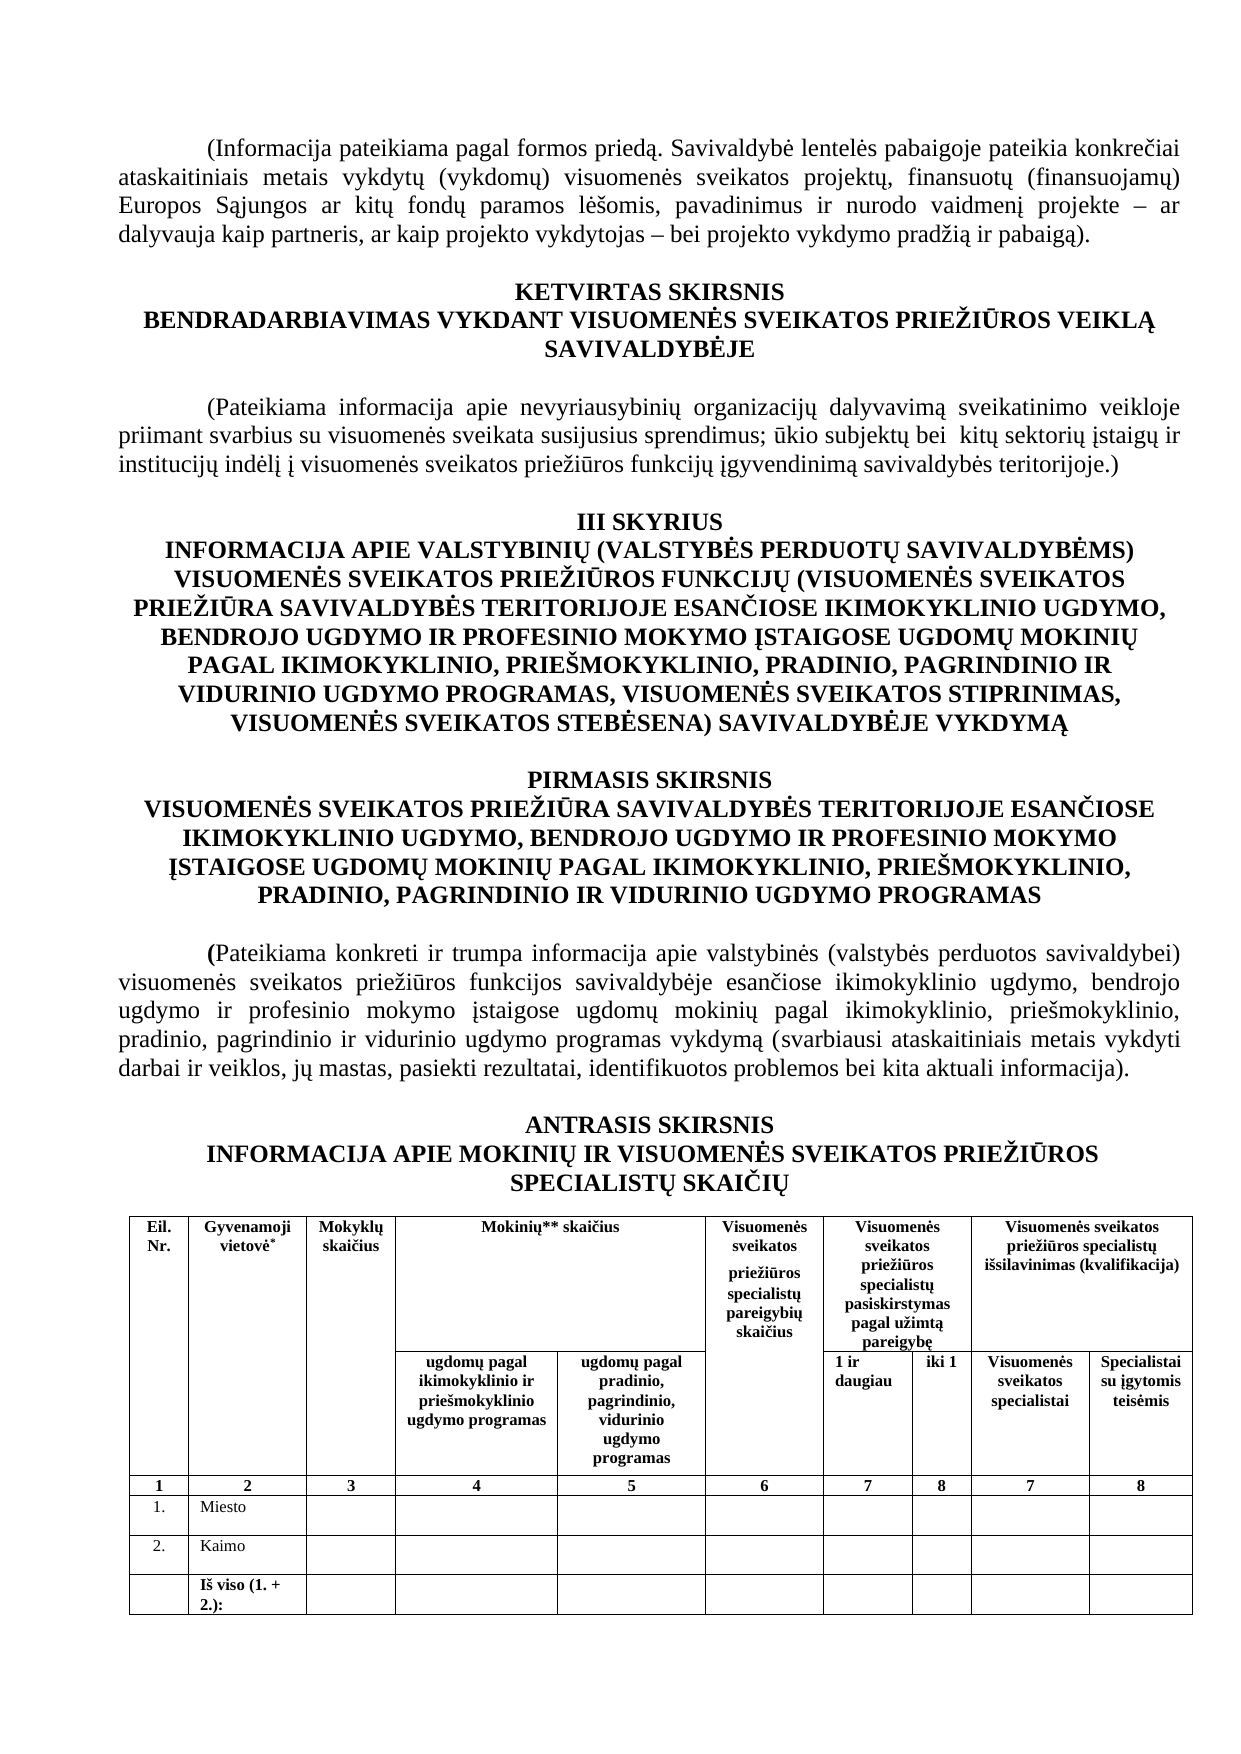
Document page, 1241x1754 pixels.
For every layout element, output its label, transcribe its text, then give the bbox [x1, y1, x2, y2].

table_header Eil. Nr. [130, 1217, 188, 1351]
table_cell [1193, 1574, 1240, 1613]
table_cell [972, 1575, 1089, 1613]
table_cell [824, 1536, 912, 1574]
table_cell [824, 1575, 912, 1613]
table_cell ugdomų pagal pradinio, pagrindinio, vidurinio ugdymo programas [558, 1352, 705, 1475]
table_cell [706, 1575, 823, 1613]
table_cell [1193, 1475, 1240, 1495]
table_cell [396, 1496, 557, 1535]
table_cell [1193, 1351, 1240, 1475]
table_cell [1090, 1575, 1192, 1613]
table_cell [706, 1536, 823, 1574]
table_cell Specialistai su įgytomis teisėmis [1090, 1352, 1192, 1475]
table_cell 1 [130, 1476, 188, 1495]
table_cell 7 [972, 1476, 1089, 1495]
table_header Visuomenės sveikatos priežiūros specialistų pasiskirstymas pagal užimtą pareigybę [824, 1217, 971, 1351]
table_cell ugdomų pagal ikimokyklinio ir priešmokyklinio ugdymo programas [396, 1352, 557, 1475]
table_cell [307, 1536, 395, 1574]
table_cell iki 1 [913, 1352, 971, 1475]
table_cell 2 [189, 1476, 306, 1495]
table_cell [307, 1496, 395, 1535]
table_cell [972, 1536, 1089, 1574]
table_cell 8 [1090, 1476, 1192, 1495]
table_cell 4 [396, 1476, 557, 1495]
text PIRMASIS SKIRSNIS [118, 765, 1181, 794]
table_cell 8 [913, 1476, 971, 1495]
table_cell [913, 1575, 971, 1613]
table_cell [913, 1496, 971, 1535]
table_cell 7 [824, 1476, 912, 1495]
table_cell [307, 1575, 395, 1613]
table_cell [396, 1575, 557, 1613]
table_header Mokyklų skaičius [307, 1217, 395, 1475]
table_cell 1. [130, 1496, 188, 1535]
table_cell 2. [130, 1536, 188, 1574]
text BENDRADARBIAVIMAS VYKDANT VISUOMENĖS SVEIKATOS PRIEŽIŪROS VEIKLĄ SAVIVALDYBĖJE [118, 305, 1181, 363]
table_cell [1193, 1535, 1240, 1574]
table_header Gyvenamoji vietovė* [189, 1217, 306, 1475]
text INFORMACIJA APIE MOKINIŲ IR VISUOMENĖS SVEIKATOS PRIEŽIŪROS SPECIALISTŲ SKAIČIŲ [118, 1139, 1181, 1197]
text VISUOMENĖS SVEIKATOS PRIEŽIŪRA SAVIVALDYBĖS TERITORIJOJE ESANČIOSE IKIMOKYKLINIO UGDYMO, BENDROJO UGDYMO IR PROFESINIO MOKYMO ĮSTAIGOSE UGDOMŲ MOKINIŲ PAGAL IKIMOKYKLINIO, PRIEŠMOKYKLINIO, PRADINIO, PAGRINDINIO IR VIDURINIO UGDYMO PROGRAMAS [118, 794, 1181, 909]
table_header Visuomenės sveikatos priežiūros specialistų pareigybių skaičius [706, 1217, 823, 1475]
table_cell [1090, 1536, 1192, 1574]
table_cell [558, 1575, 705, 1613]
table_cell Visuomenės sveikatos specialistai [972, 1352, 1089, 1475]
table_header [1193, 1216, 1240, 1351]
table_cell 6 [706, 1476, 823, 1495]
table_cell Miesto [189, 1496, 306, 1535]
table_cell [396, 1536, 557, 1574]
table_cell [130, 1351, 188, 1475]
text (Pateikiama konkreti ir trumpa informacija apie valstybinės (valstybės perduotos savivaldybei) visuomenės sveikatos priežiūros funkcijos savivaldybėje esančiose ikimokyklinio ugdymo, bendrojo ugdymo ir profesinio mokymo įstaigose ugdomų mokinių pagal ikimokyklinio, priešmokyklinio, pradinio, pagrindinio ir vidurinio ugdymo programas vykdymą (svarbiausi ataskaitiniais metais vykdyti darbai ir veiklos, jų mastas, pasiekti rezultatai, identifikuotos problemos bei kita aktuali informacija). [118, 938, 1181, 1082]
table_cell 5 [558, 1476, 705, 1495]
table_cell [706, 1496, 823, 1535]
text (Pateikiama informacija apie nevyriausybinių organizacijų dalyvavimą sveikatinimo veikloje priimant svarbius su visuomenės sveikata susijusius sprendimus; ūkio subjektų bei kitų sektorių įstaigų ir institucijų indėlį į visuomenės sveikatos priežiūros funkcijų įgyvendinimą savivaldybės teritorijoje.) [118, 392, 1181, 478]
table_cell 3 [307, 1476, 395, 1495]
table_cell Kaimo [189, 1536, 306, 1574]
table_header Mokinių** skaičius [396, 1217, 705, 1351]
text (Informacija pateikiama pagal formos priedą. Savivaldybė lentelės pabaigoje pateikia konkrečiai ataskaitiniais metais vykdytų (vykdomų) visuomenės sveikatos projektų, finansuotų (finansuojamų) Europos Sąjungos ar kitų fondų paramos lėšomis, pavadinimus ir nurodo vaidmenį projekte – ar dalyvauja kaip partneris, ar kaip projekto vykdytojas – bei projekto vykdymo pradžią ir pabaigą). [118, 133, 1181, 248]
table_cell [558, 1536, 705, 1574]
text ANTRASIS SKIRSNIS [118, 1110, 1181, 1139]
text III SKYRIUS [118, 507, 1181, 535]
table_cell [1193, 1495, 1240, 1535]
table_cell [130, 1575, 188, 1613]
table_cell [558, 1496, 705, 1535]
table_cell [1090, 1496, 1192, 1535]
table_header Visuomenės sveikatos priežiūros specialistų išsilavinimas (kvalifikacija) [972, 1217, 1192, 1351]
table_cell 1 ir daugiau [824, 1352, 912, 1475]
text INFORMACIJA APIE VALSTYBINIŲ (VALSTYBĖS PERDUOTŲ SAVIVALDYBĖMS) VISUOMENĖS SVEIKATOS PRIEŽIŪROS FUNKCIJŲ (VISUOMENĖS SVEIKATOS PRIEŽIŪRA SAVIVALDYBĖS TERITORIJOJE ESANČIOSE IKIMOKYKLINIO UGDYMO, BENDROJO UGDYMO IR PROFESINIO MOKYMO ĮSTAIGOSE UGDOMŲ MOKINIŲ PAGAL IKIMOKYKLINIO, PRIEŠMOKYKLINIO, PRADINIO, PAGRINDINIO IR VIDURINIO UGDYMO PROGRAMAS, VISUOMENĖS SVEIKATOS STIPRINIMAS, VISUOMENĖS SVEIKATOS STEBĖSENA) SAVIVALDYBĖJE VYKDYMĄ [118, 535, 1181, 737]
table_cell [913, 1536, 971, 1574]
table_cell [824, 1496, 912, 1535]
table_cell [972, 1496, 1089, 1535]
table_cell Iš viso (1. + 2.): [189, 1575, 306, 1613]
text KETVIRTAS SKIRSNIS [118, 277, 1181, 305]
